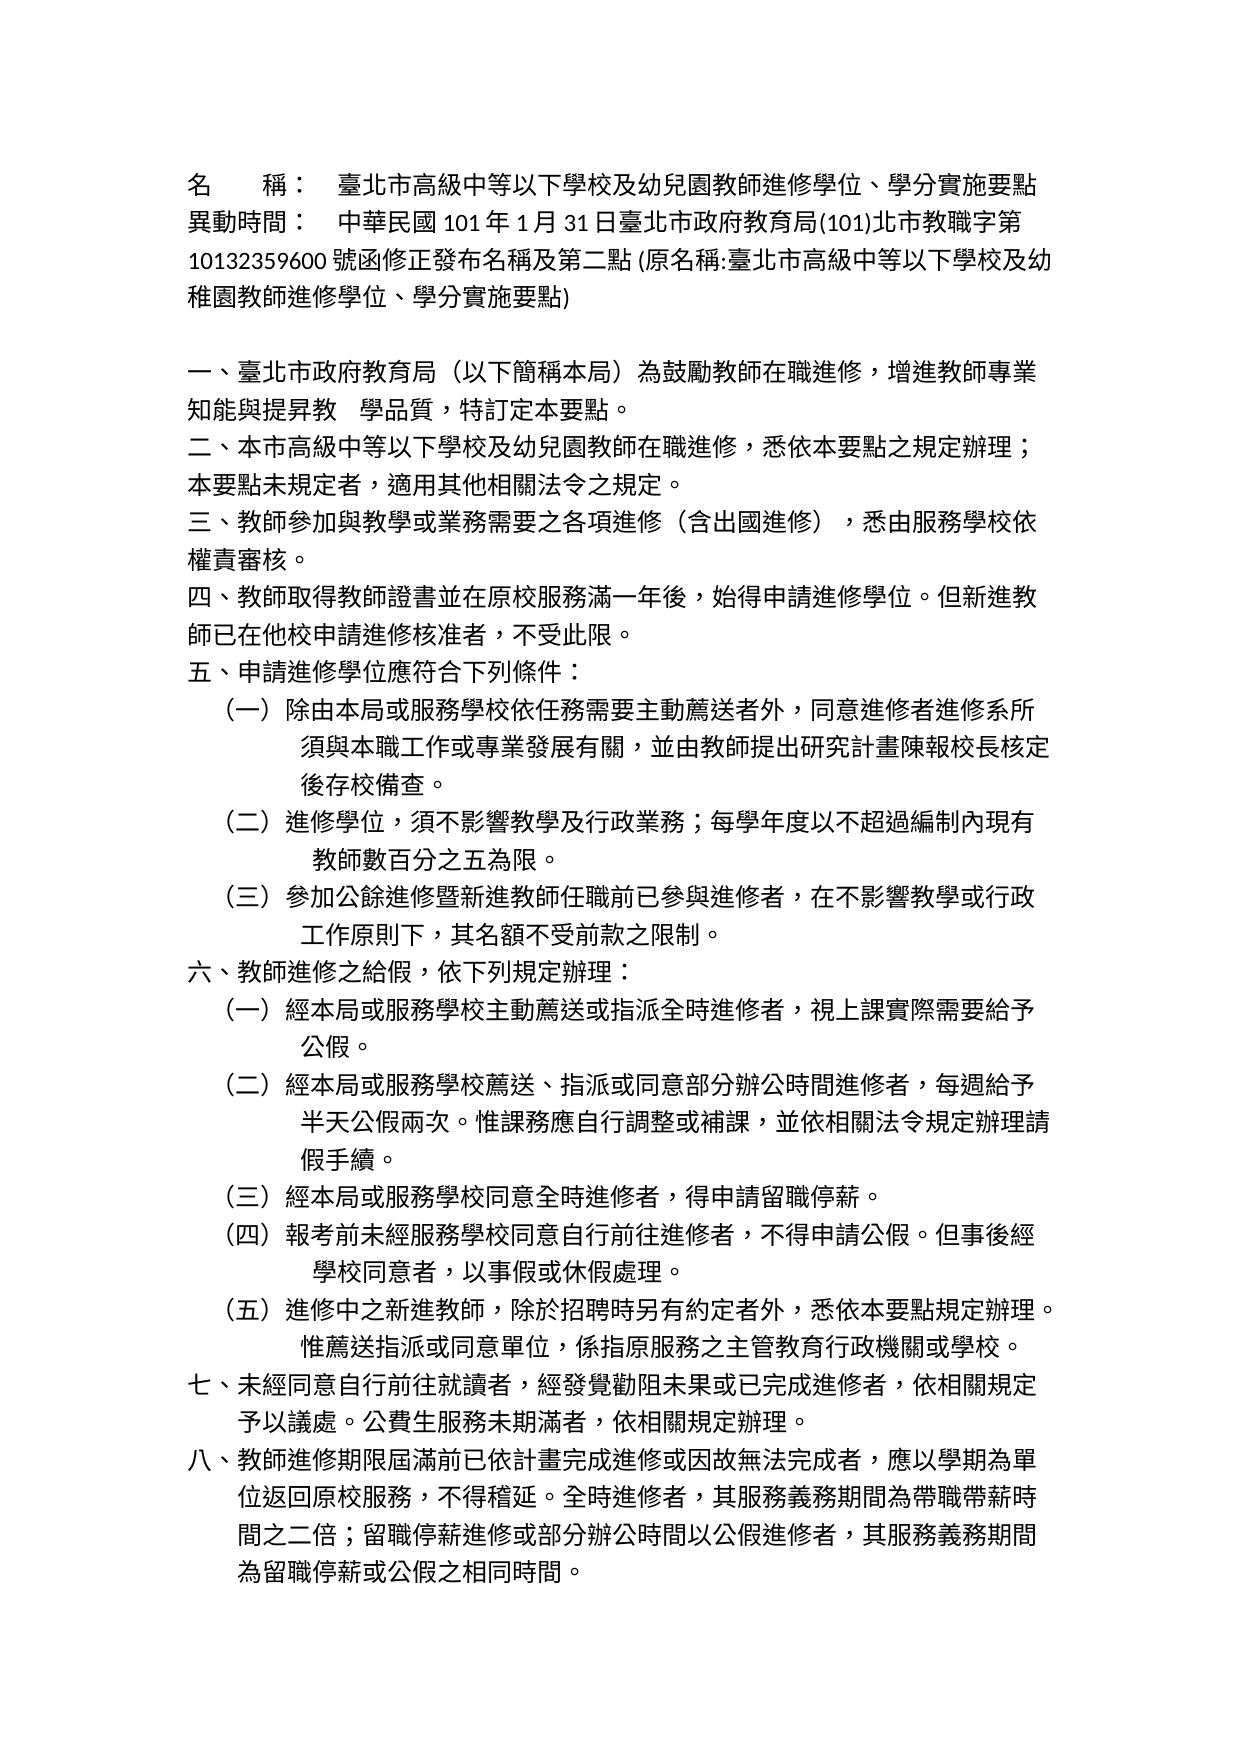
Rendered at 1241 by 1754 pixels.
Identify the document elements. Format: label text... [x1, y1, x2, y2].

text 名 稱： 臺北市高級中等以下學校及幼兒園教師進修學位、學分實施要點 [187, 164, 1053, 202]
text （一）經本局或服務學校主動薦送或指派全時進修者，視上課實際需要給予公假。 [187, 989, 1053, 1064]
text 三、教師參加與教學或業務需要之各項進修（含出國進修），悉由服務學校依權責審核。 [187, 502, 1053, 577]
text （二）進修學位，須不影響教學及行政業務；每學年度以不超過編制內現有教師數百分之五為限。 [187, 802, 1053, 877]
text （一）除由本局或服務學校依任務需要主動薦送者外，同意進修者進修系所須與本職工作或專業發展有關，並由教師提出研究計畫陳報校長核定後存校備查。 [187, 689, 1053, 802]
text 一、臺北市政府教育局（以下簡稱本局）為鼓勵教師在職進修，增進教師專業知能與提昇教 學品質，特訂定本要點。 [187, 352, 1053, 427]
text 二、本市高級中等以下學校及幼兒園教師在職進修，悉依本要點之規定辦理；本要點未規定者，適用其他相關法令之規定。 [187, 427, 1053, 502]
text 七、未經同意自行前往就讀者，經發覺勸阻未果或已完成進修者，依相關規定予以議處。公費生服務未期滿者，依相關規定辦理。 [187, 1364, 1053, 1439]
text （三）參加公餘進修暨新進教師任職前已參與進修者，在不影響教學或行政工作原則下，其名額不受前款之限制。 [187, 877, 1053, 952]
text （五）進修中之新進教師，除於招聘時另有約定者外，悉依本要點規定辦理。惟薦送指派或同意單位，係指原服務之主管教育行政機關或學校。 [187, 1289, 1053, 1364]
text 六、教師進修之給假，依下列規定辦理： [187, 952, 1053, 989]
text （三）經本局或服務學校同意全時進修者，得申請留職停薪。 [187, 1177, 1053, 1214]
text （四）報考前未經服務學校同意自行前往進修者，不得申請公假。但事後經學校同意者，以事假或休假處理。 [187, 1214, 1053, 1289]
text 異動時間： 中華民國101年1月31日臺北市政府教育局(101)北市教職字第10132359600號函修正發布名稱及第二點 (原名稱:臺北市高級中等以下學校及幼稚園教師進修學位、學分實施要點) [187, 202, 1053, 314]
text （二）經本局或服務學校薦送、指派或同意部分辦公時間進修者，每週給予半天公假兩次。惟課務應自行調整或補課，並依相關法令規定辦理請假手續。 [187, 1064, 1053, 1177]
text 五、申請進修學位應符合下列條件： [187, 652, 1053, 689]
text 四、教師取得教師證書並在原校服務滿一年後，始得申請進修學位。但新進教師已在他校申請進修核准者，不受此限。 [187, 577, 1053, 652]
text 八、教師進修期限屆滿前已依計畫完成進修或因故無法完成者，應以學期為單位返回原校服務，不得稽延。全時進修者，其服務義務期間為帶職帶薪時間之二倍；留職停薪進修或部分辦公時間以公假進修者，其服務義務期間為留職停薪或公假之相同時間。 [187, 1439, 1053, 1589]
